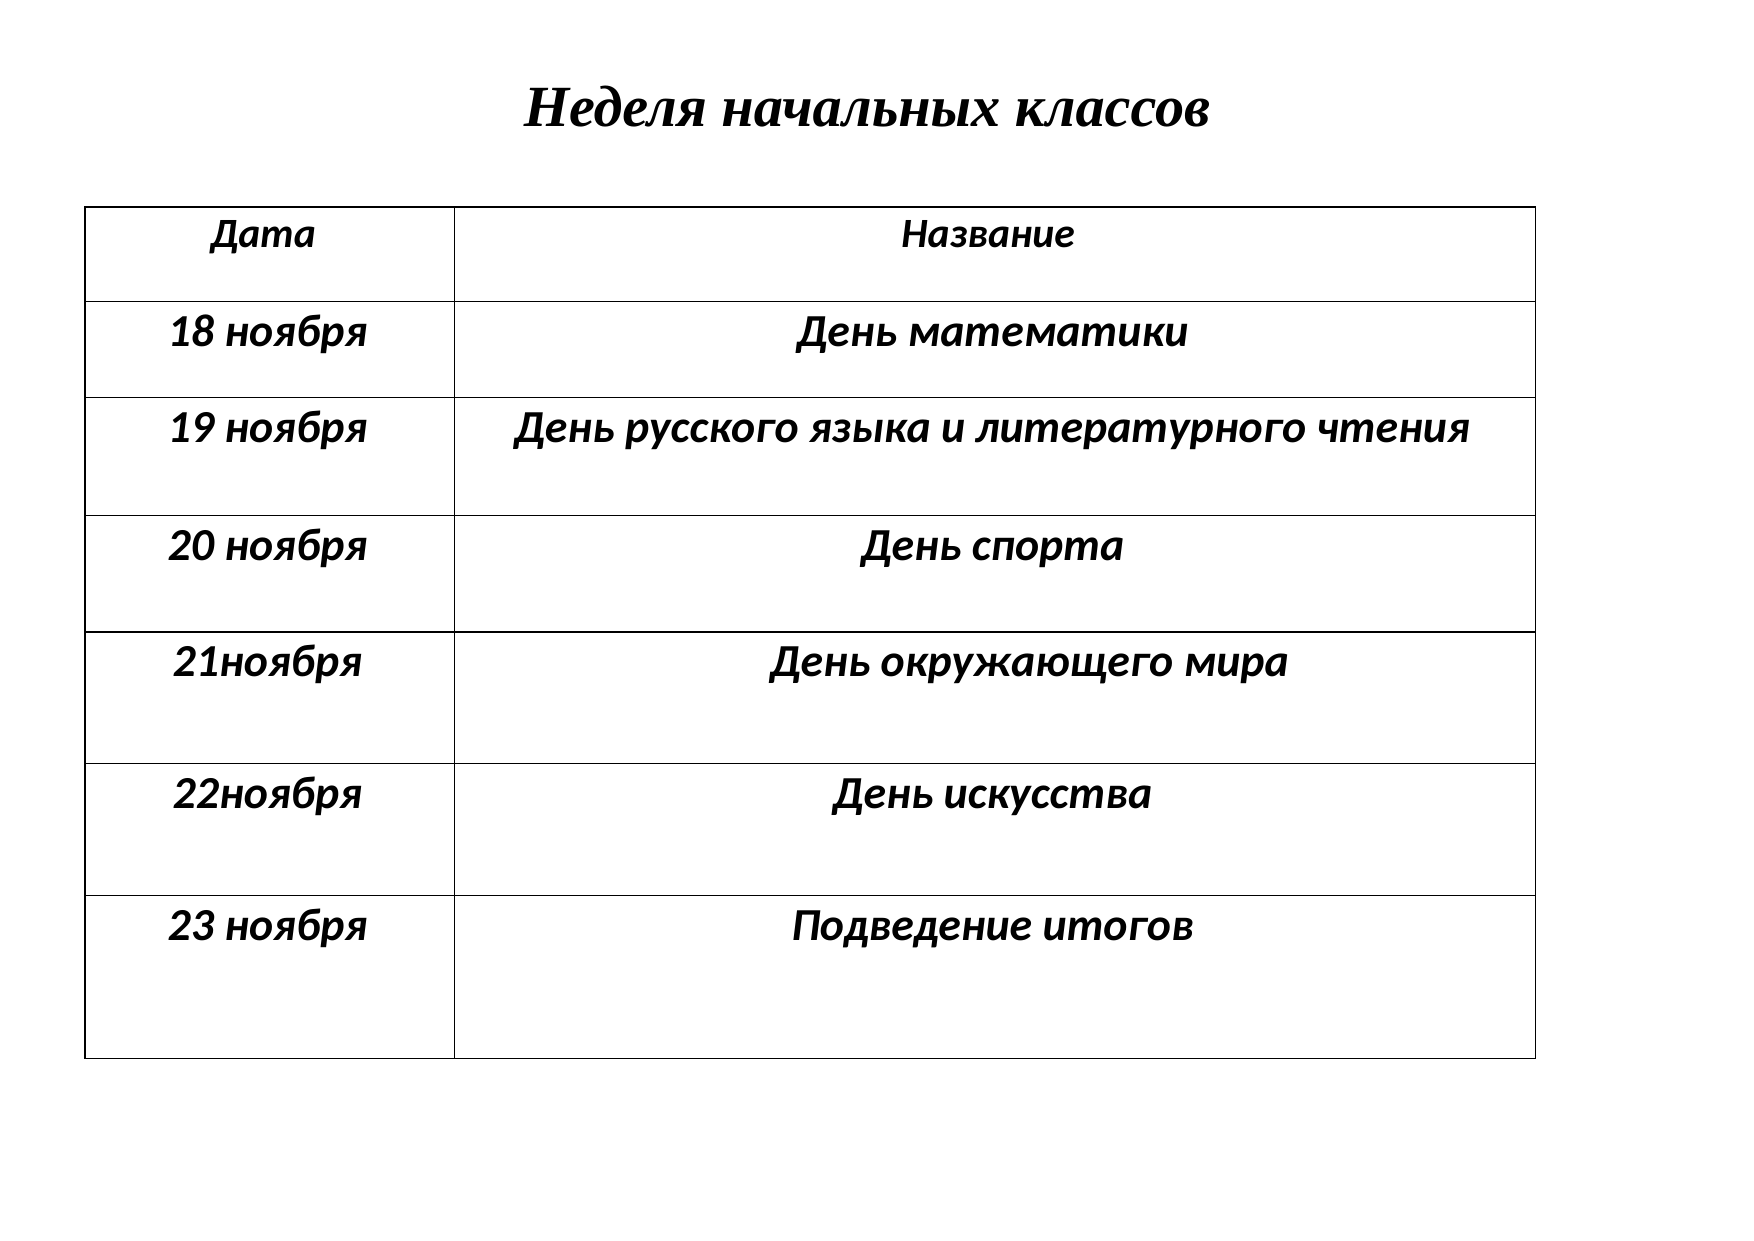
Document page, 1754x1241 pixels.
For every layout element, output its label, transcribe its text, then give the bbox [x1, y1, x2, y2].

table_cell 18 ноября [86, 302, 454, 397]
table_cell 19 ноября [86, 398, 454, 515]
table_cell День окружающего мира [455, 633, 1535, 763]
table_cell 22ноября [86, 764, 454, 895]
table_cell День искусства [455, 764, 1535, 895]
table_cell 21ноября [86, 633, 454, 763]
table_cell День русского языка и литературного чтения [455, 398, 1535, 515]
table_cell 20 ноября [86, 516, 454, 631]
table_header Название [455, 208, 1535, 301]
text Неделя начальных классов [118, 72, 1636, 139]
table_cell Подведение итогов [455, 896, 1535, 1058]
table_cell День спорта [455, 516, 1535, 631]
table_cell День математики [455, 302, 1535, 397]
table_header Дата [86, 208, 454, 301]
table_cell 23 ноября [86, 896, 454, 1058]
